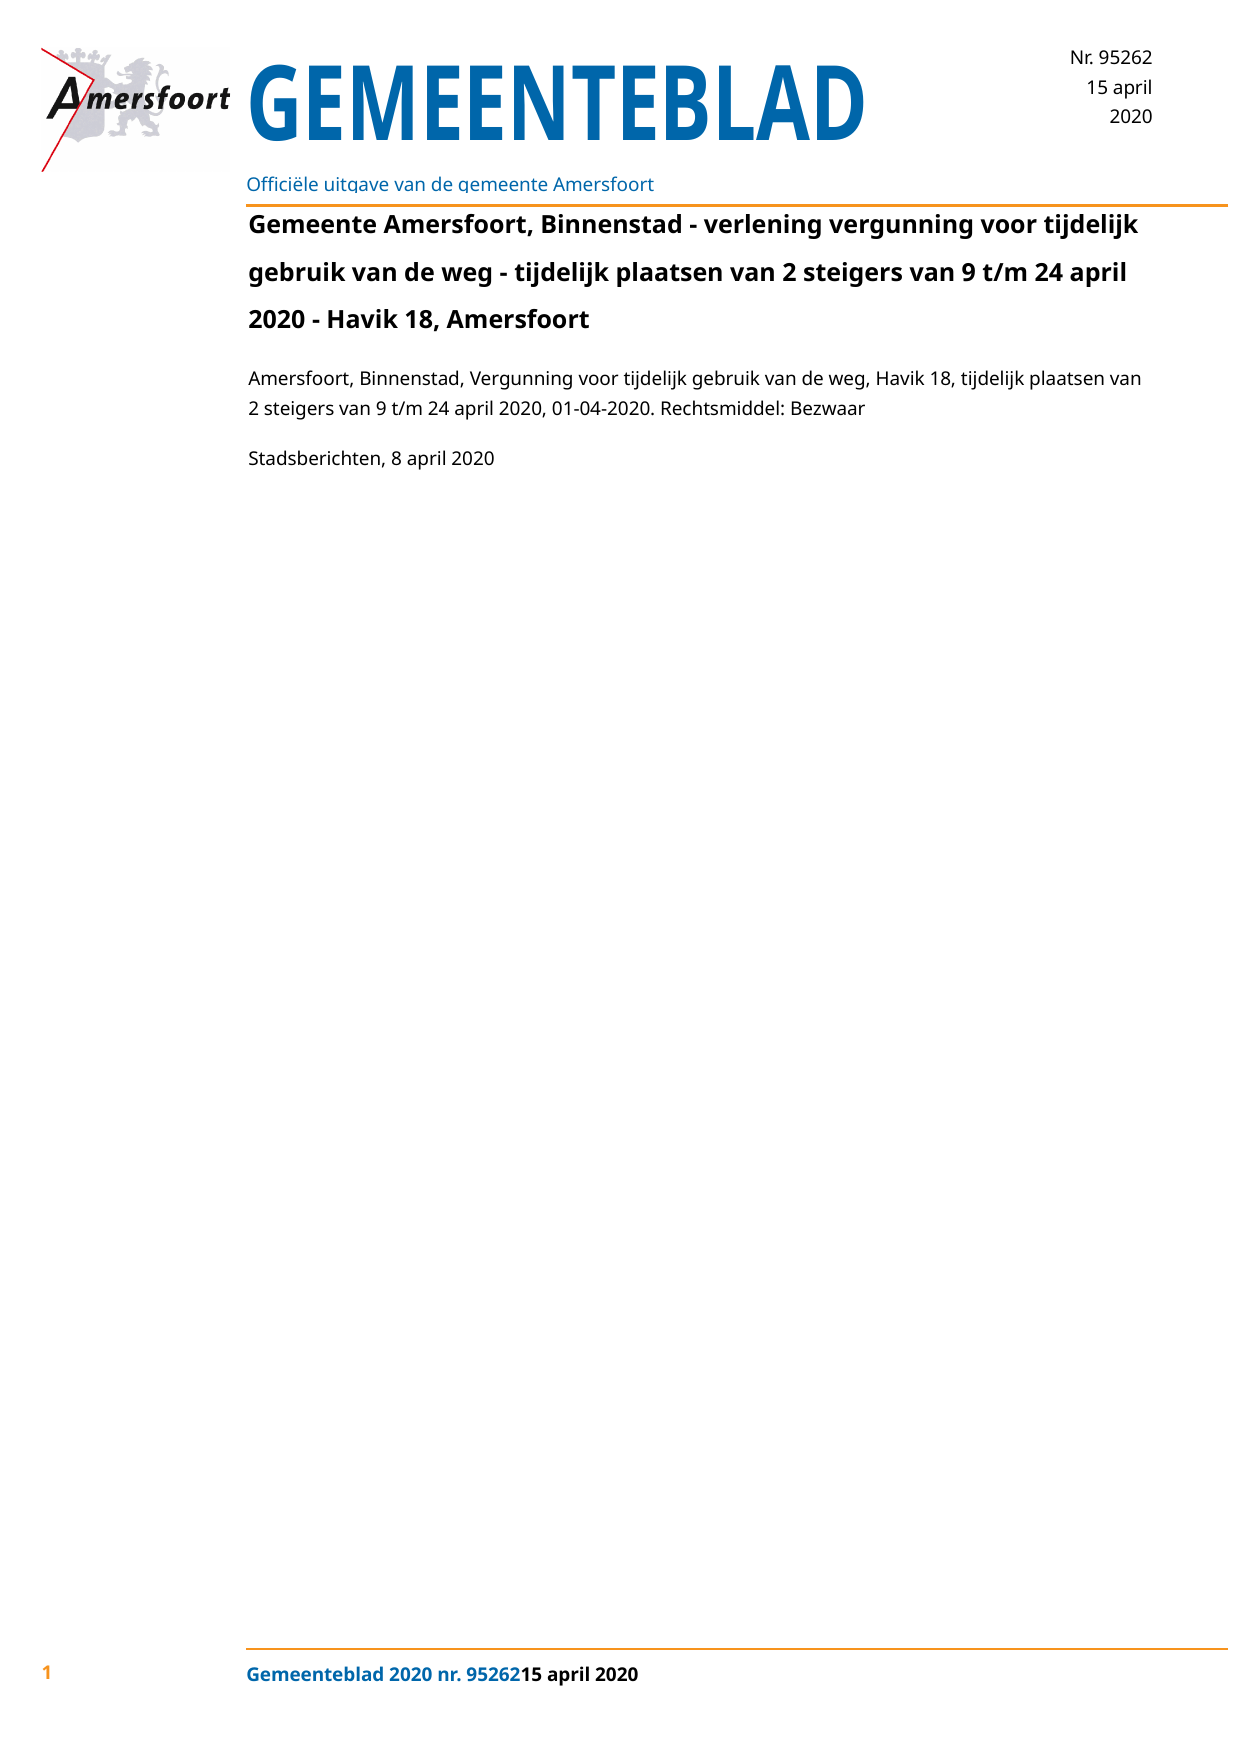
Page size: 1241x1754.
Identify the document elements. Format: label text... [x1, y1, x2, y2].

picture [41, 47, 231, 172]
text Gemeente Amersfoort, Binnenstad - verlening vergunning voor tijdelijk gebruik van de weg - tijdelijk plaatsen van 2 steigers van 9 t/m 24 april 2020 - Havik 18, Amersfoort [248, 207, 1152, 336]
text Amersfoort, Binnenstad, Vergunning voor tijdelijk gebruik van de weg, Havik 18, tijdelijk plaatsen van 2 steigers van 9 t/m 24 april 2020, 01-04-2020. Rechtsmiddel: Bezwaar [248, 366, 1152, 421]
text Stadsberichten, 8 april 2020 [248, 446, 1152, 471]
